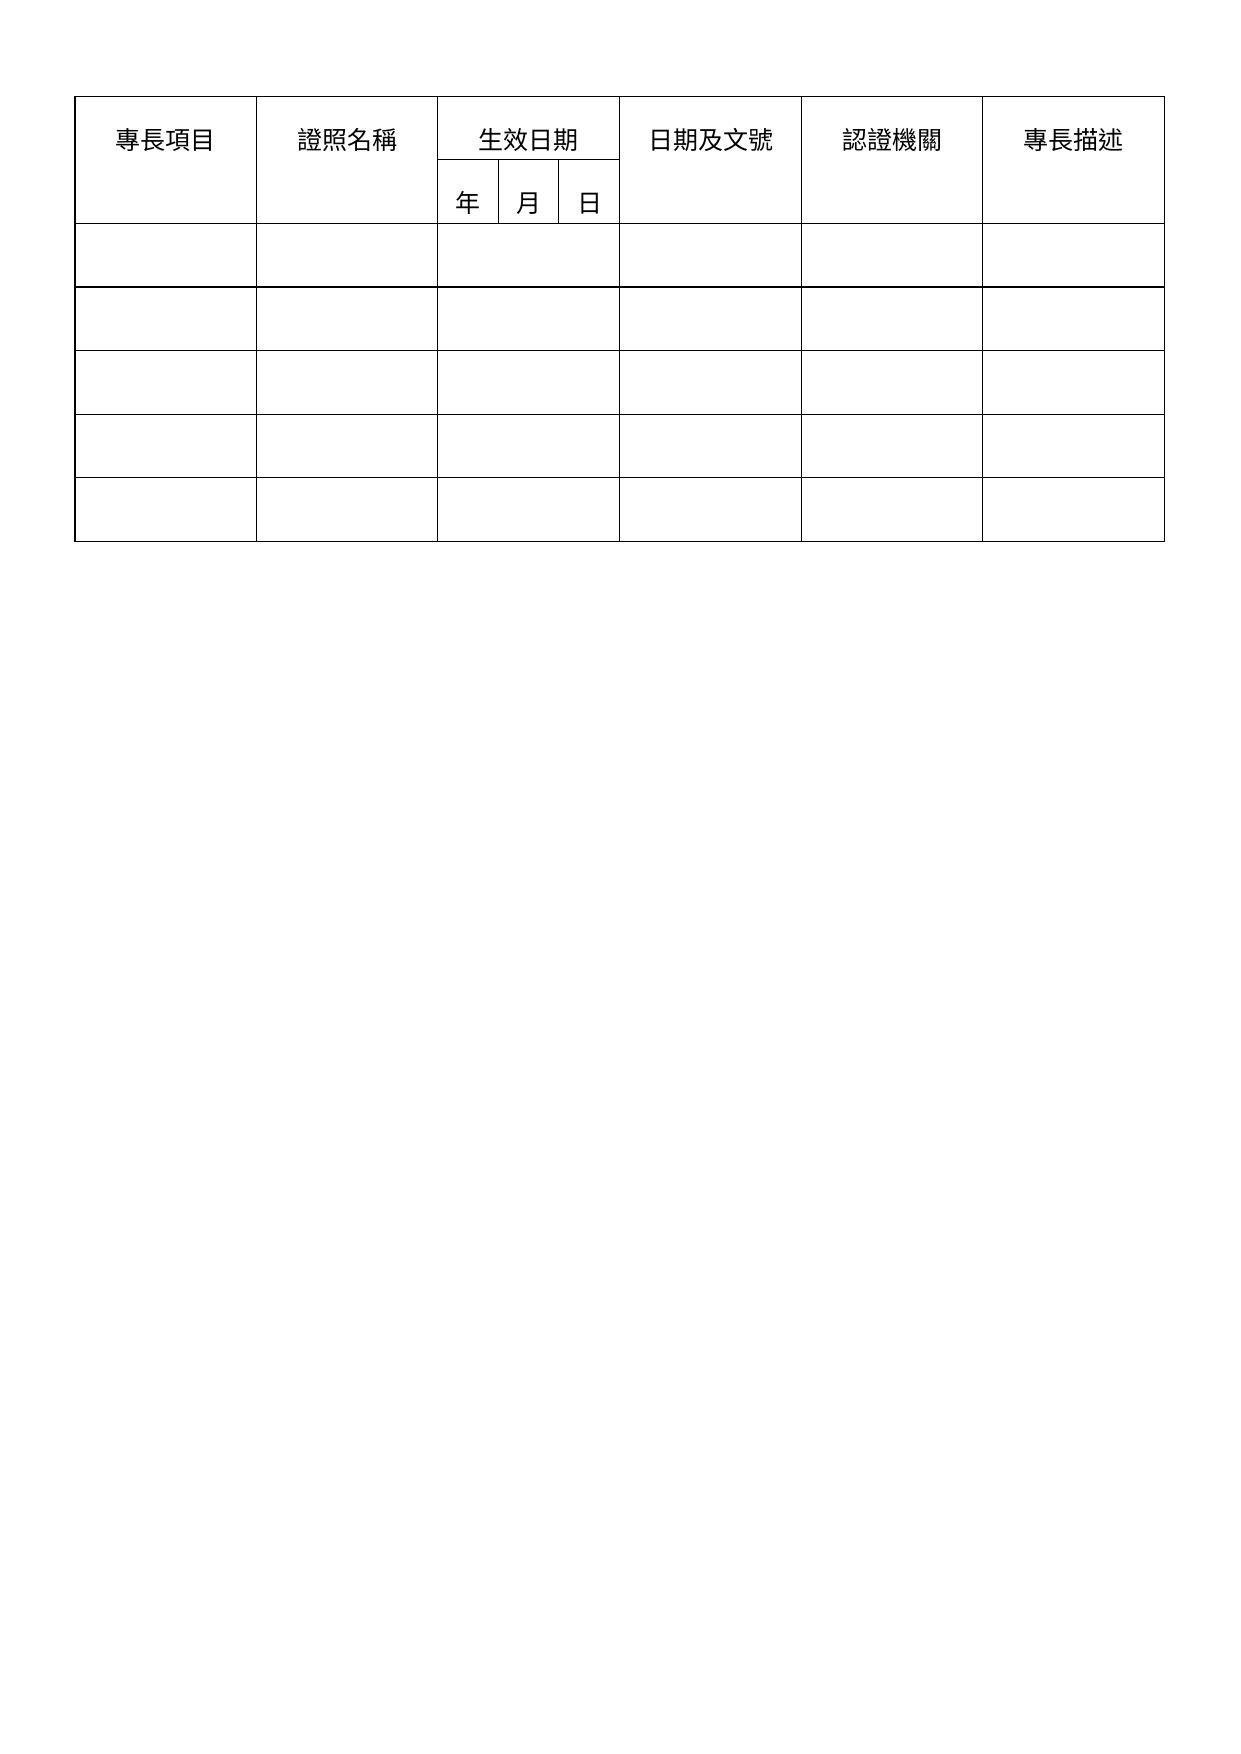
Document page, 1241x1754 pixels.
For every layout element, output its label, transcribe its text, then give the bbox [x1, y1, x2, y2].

table_cell [620, 288, 801, 350]
table_cell [620, 351, 801, 413]
table_header 認證機關 [802, 97, 982, 223]
table_cell [438, 224, 619, 286]
table_cell [802, 478, 982, 541]
table_cell [438, 351, 619, 413]
table_cell 年 [438, 160, 498, 223]
table_cell [76, 288, 256, 350]
table_cell [983, 351, 1164, 413]
table_cell [802, 224, 982, 286]
table_cell [802, 415, 982, 477]
table_cell [802, 351, 982, 413]
table_header 生效日期 [438, 97, 619, 159]
table_cell [438, 478, 619, 541]
table_header 專長項目 [76, 97, 256, 223]
table_cell [257, 224, 437, 286]
table_cell [620, 415, 801, 477]
table_header 專長描述 [983, 97, 1164, 223]
table_cell [983, 288, 1164, 350]
table_header 證照名稱 [257, 97, 437, 223]
table_cell [257, 288, 437, 350]
table_cell [802, 288, 982, 350]
table_cell [983, 224, 1164, 286]
table_cell [983, 478, 1164, 541]
table_cell [983, 415, 1164, 477]
table_cell [438, 415, 619, 477]
table_cell [620, 478, 801, 541]
table_cell [76, 478, 256, 541]
table_cell [620, 224, 801, 286]
table_cell [257, 478, 437, 541]
table_cell [438, 288, 619, 350]
table_cell 日 [559, 160, 619, 223]
table_cell [257, 415, 437, 477]
table_cell 月 [499, 160, 558, 223]
table_cell [257, 351, 437, 413]
table_header 日期及文號 [620, 97, 801, 223]
table_cell [76, 415, 256, 477]
table_cell [76, 224, 256, 286]
table_cell [76, 351, 256, 413]
